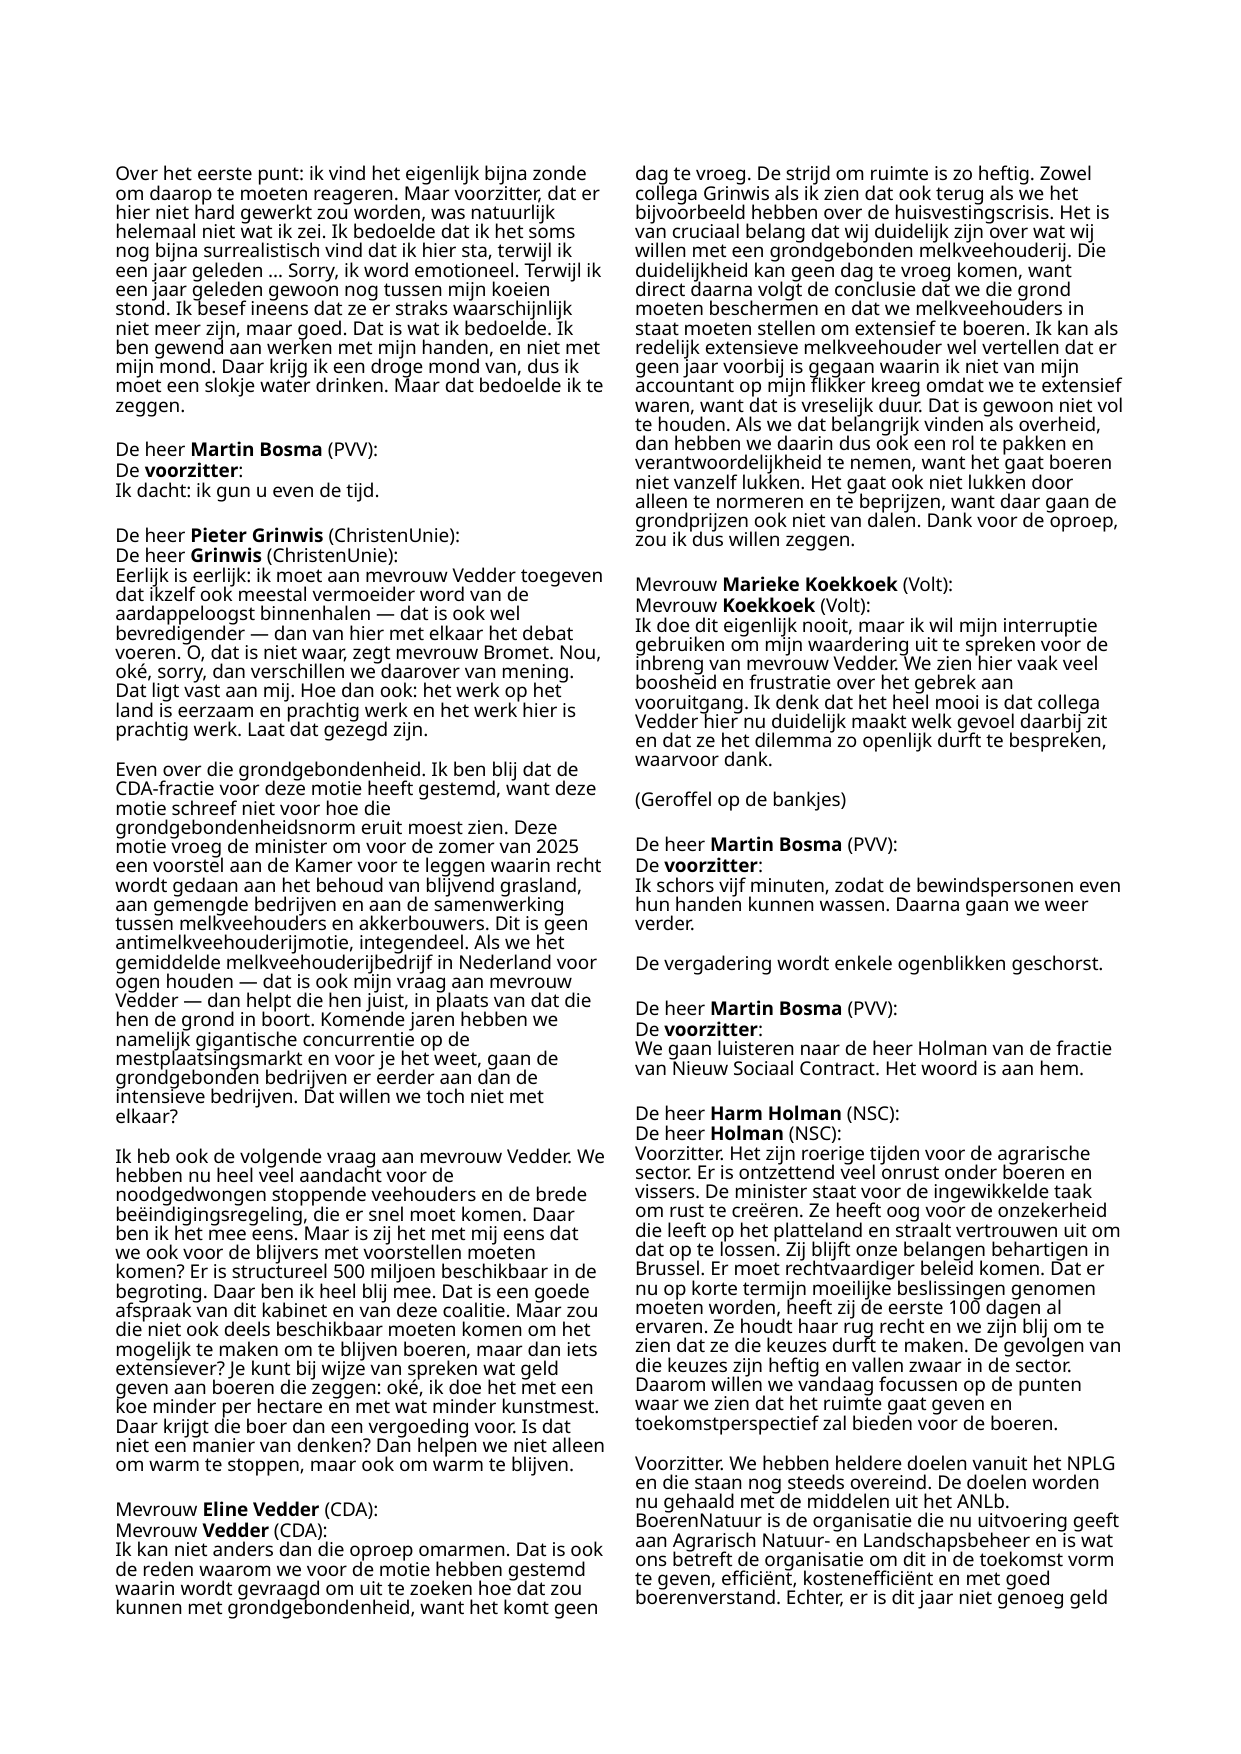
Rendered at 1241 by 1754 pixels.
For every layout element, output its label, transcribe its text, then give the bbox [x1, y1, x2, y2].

text Over het eerste punt: ik vind het eigenlijk bijna zonde om daarop te moeten reageren. Maar voorzitter, dat er hier niet hard gewerkt zou worden, was natuurlijk helemaal niet wat ik zei. Ik bedoelde dat ik het soms nog bijna surrealistisch vind dat ik hier sta, terwijl ik een jaar geleden … Sorry, ik word emotioneel. Terwijl ik een jaar geleden gewoon nog tussen mijn koeien stond. Ik besef ineens dat ze er straks waarschijnlijk niet meer zijn, maar goed. Dat is wat ik bedoelde. Ik ben gewend aan werken met mijn handen, en niet met mijn mond. Daar krijg ik een droge mond van, dus ik moet een slokje water drinken. Maar dat bedoelde ik te zeggen. [115, 165, 605, 416]
text Ik heb ook de volgende vraag aan mevrouw Vedder. We hebben nu heel veel aandacht voor de noodgedwongen stoppende veehouders en de brede beëindigingsregeling, die er snel moet komen. Daar ben ik het mee eens. Maar is zij het met mij eens dat we ook voor de blijvers met voorstellen moeten komen? Er is structureel 500 miljoen beschikbaar in de begroting. Daar ben ik heel blij mee. Dat is een goede afspraak van dit kabinet en van deze coalitie. Maar zou die niet ook deels beschikbaar moeten komen om het mogelijk te maken om te blijven boeren, maar dan iets extensiever? Je kunt bij wijze van spreken wat geld geven aan boeren die zeggen: oké, ik doe het met een koe minder per hectare en met wat minder kunstmest. Daar krijgt die boer dan een vergoeding voor. Is dat niet een manier van denken? Dan helpen we niet alleen om warm te stoppen, maar ook om warm te blijven. [115, 1148, 605, 1475]
text Voorzitter. We hebben heldere doelen vanuit het NPLG en die staan nog steeds overeind. De doelen worden nu gehaald met de middelen uit het ANLb. BoerenNatuur is de organisatie die nu uitvoering geeft aan Agrarisch Natuur- en Landschapsbeheer en is wat ons betreft de organisatie om dit in de toekomst vorm te geven, efficiënt, kostenefficiënt en met goed boerenverstand. Echter, er is dit jaar niet genoeg geld [635, 1454, 1125, 1609]
text Mevrouw Eline Vedder (CDA): [115, 1496, 605, 1522]
text De heer Grinwis (ChristenUnie): [115, 547, 605, 567]
text De heer Harm Holman (NSC): [635, 1100, 1125, 1125]
text De heer Martin Bosma (PVV): [635, 832, 1125, 857]
text De vergadering wordt enkele ogenblikken geschorst. [635, 955, 1125, 974]
text dag te vroeg. De strijd om ruimte is zo heftig. Zowel collega Grinwis als ik zien dat ook terug als we het bijvoorbeeld hebben over de huisvestingscrisis. Het is van cruciaal belang dat wij duidelijk zijn over wat wij willen met een grondgebonden melkveehouderij. Die duidelijkheid kan geen dag te vroeg komen, want direct daarna volgt de conclusie dat we die grond moeten beschermen en dat we melkveehouders in staat moeten stellen om extensief te boeren. Ik kan als redelijk extensieve melkveehouder wel vertellen dat er geen jaar voorbij is gegaan waarin ik niet van mijn accountant op mijn flikker kreeg omdat we te extensief waren, want dat is vreselijk duur. Dat is gewoon niet vol te houden. Als we dat belangrijk vinden als overheid, dan hebben we daarin dus ook een rol te pakken en verantwoordelijkheid te nemen, want het gaat boeren niet vanzelf lukken. Het gaat ook niet lukken door alleen te normeren en te beprijzen, want daar gaan de grondprijzen ook niet van dalen. Dank voor de oproep, zou ik dus willen zeggen. [635, 165, 1125, 551]
text De heer Holman (NSC): [635, 1125, 1125, 1145]
text Ik dacht: ik gun u even de tijd. [115, 482, 605, 501]
text Voorzitter. Het zijn roerige tijden voor de agrarische sector. Er is ontzettend veel onrust onder boeren en vissers. De minister staat voor de ingewikkelde taak om rust te creëren. Ze heeft oog voor de onzekerheid die leeft op het platteland en straalt vertrouwen uit om dat op te lossen. Zij blijft onze belangen behartigen in Brussel. Er moet rechtvaardiger beleid komen. Dat er nu op korte termijn moeilijke beslissingen genomen moeten worden, heeft zij de eerste 100 dagen al ervaren. Ze houdt haar rug recht en we zijn blij om te zien dat ze die keuzes durft te maken. De gevolgen van die keuzes zijn heftig en vallen zwaar in de sector. Daarom willen we vandaag focussen op de punten waar we zien dat het ruimte gaat geven en toekomstperspectief zal bieden voor de boeren. [635, 1145, 1125, 1434]
text Ik doe dit eigenlijk nooit, maar ik wil mijn interruptie gebruiken om mijn waardering uit te spreken voor de inbreng van mevrouw Vedder. We zien hier vaak veel boosheid en frustratie over het gebrek aan vooruitgang. Ik denk dat het heel mooi is dat collega Vedder hier nu duidelijk maakt welk gevoel daarbij zit en dat ze het dilemma zo openlijk durft te bespreken, waarvoor dank. [635, 617, 1125, 771]
text De heer Martin Bosma (PVV): [115, 437, 605, 462]
text Even over die grondgebondenheid. Ik ben blij dat de CDA-fractie voor deze motie heeft gestemd, want deze motie schreef niet voor hoe die grondgebondenheidsnorm eruit moest zien. Deze motie vroeg de minister om voor de zomer van 2025 een voorstel aan de Kamer voor te leggen waarin recht wordt gedaan aan het behoud van blijvend grasland, aan gemengde bedrijven en aan de samenwerking tussen melkveehouders en akkerbouwers. Dit is geen antimelkveehouderijmotie, integendeel. Als we het gemiddelde melkveehouderijbedrijf in Nederland voor ogen houden — dat is ook mijn vraag aan mevrouw Vedder — dan helpt die hen juist, in plaats van dat die hen de grond in boort. Komende jaren hebben we namelijk gigantische concurrentie op de mestplaatsingsmarkt en voor je het weet, gaan de grondgebonden bedrijven er eerder aan dan de intensieve bedrijven. Dat willen we toch niet met elkaar? [115, 761, 605, 1127]
text Mevrouw Vedder (CDA): [115, 1522, 605, 1541]
text Eerlijk is eerlijk: ik moet aan mevrouw Vedder toegeven dat ikzelf ook meestal vermoeider word van de aardappeloogst binnenhalen — dat is ook wel bevredigender — dan van hier met elkaar het debat voeren. O, dat is niet waar, zegt mevrouw Bromet. Nou, oké, sorry, dan verschillen we daarover van mening. Dat ligt vast aan mij. Hoe dan ook: het werk op het land is eerzaam en prachtig werk en het werk hier is prachtig werk. Laat dat gezegd zijn. [115, 567, 605, 740]
text Ik kan niet anders dan die oproep omarmen. Dat is ook de reden waarom we voor de motie hebben gestemd waarin wordt gevraagd om uit te zoeken hoe dat zou kunnen met grondgebondenheid, want het komt geen [115, 1541, 605, 1618]
text Ik schors vijf minuten, zodat de bewindspersonen even hun handen kunnen wassen. Daarna gaan we weer verder. [635, 877, 1125, 934]
text (Geroffel op de bankjes) [635, 791, 1125, 811]
text De voorzitter: [115, 462, 605, 482]
text De voorzitter: [635, 857, 1125, 877]
text De voorzitter: [635, 1021, 1125, 1040]
text We gaan luisteren naar de heer Holman van de fractie van Nieuw Sociaal Contract. Het woord is aan hem. [635, 1040, 1125, 1079]
text Mevrouw Marieke Koekkoek (Volt): [635, 572, 1125, 597]
text De heer Martin Bosma (PVV): [635, 995, 1125, 1021]
text De heer Pieter Grinwis (ChristenUnie): [115, 522, 605, 547]
text Mevrouw Koekkoek (Volt): [635, 597, 1125, 617]
